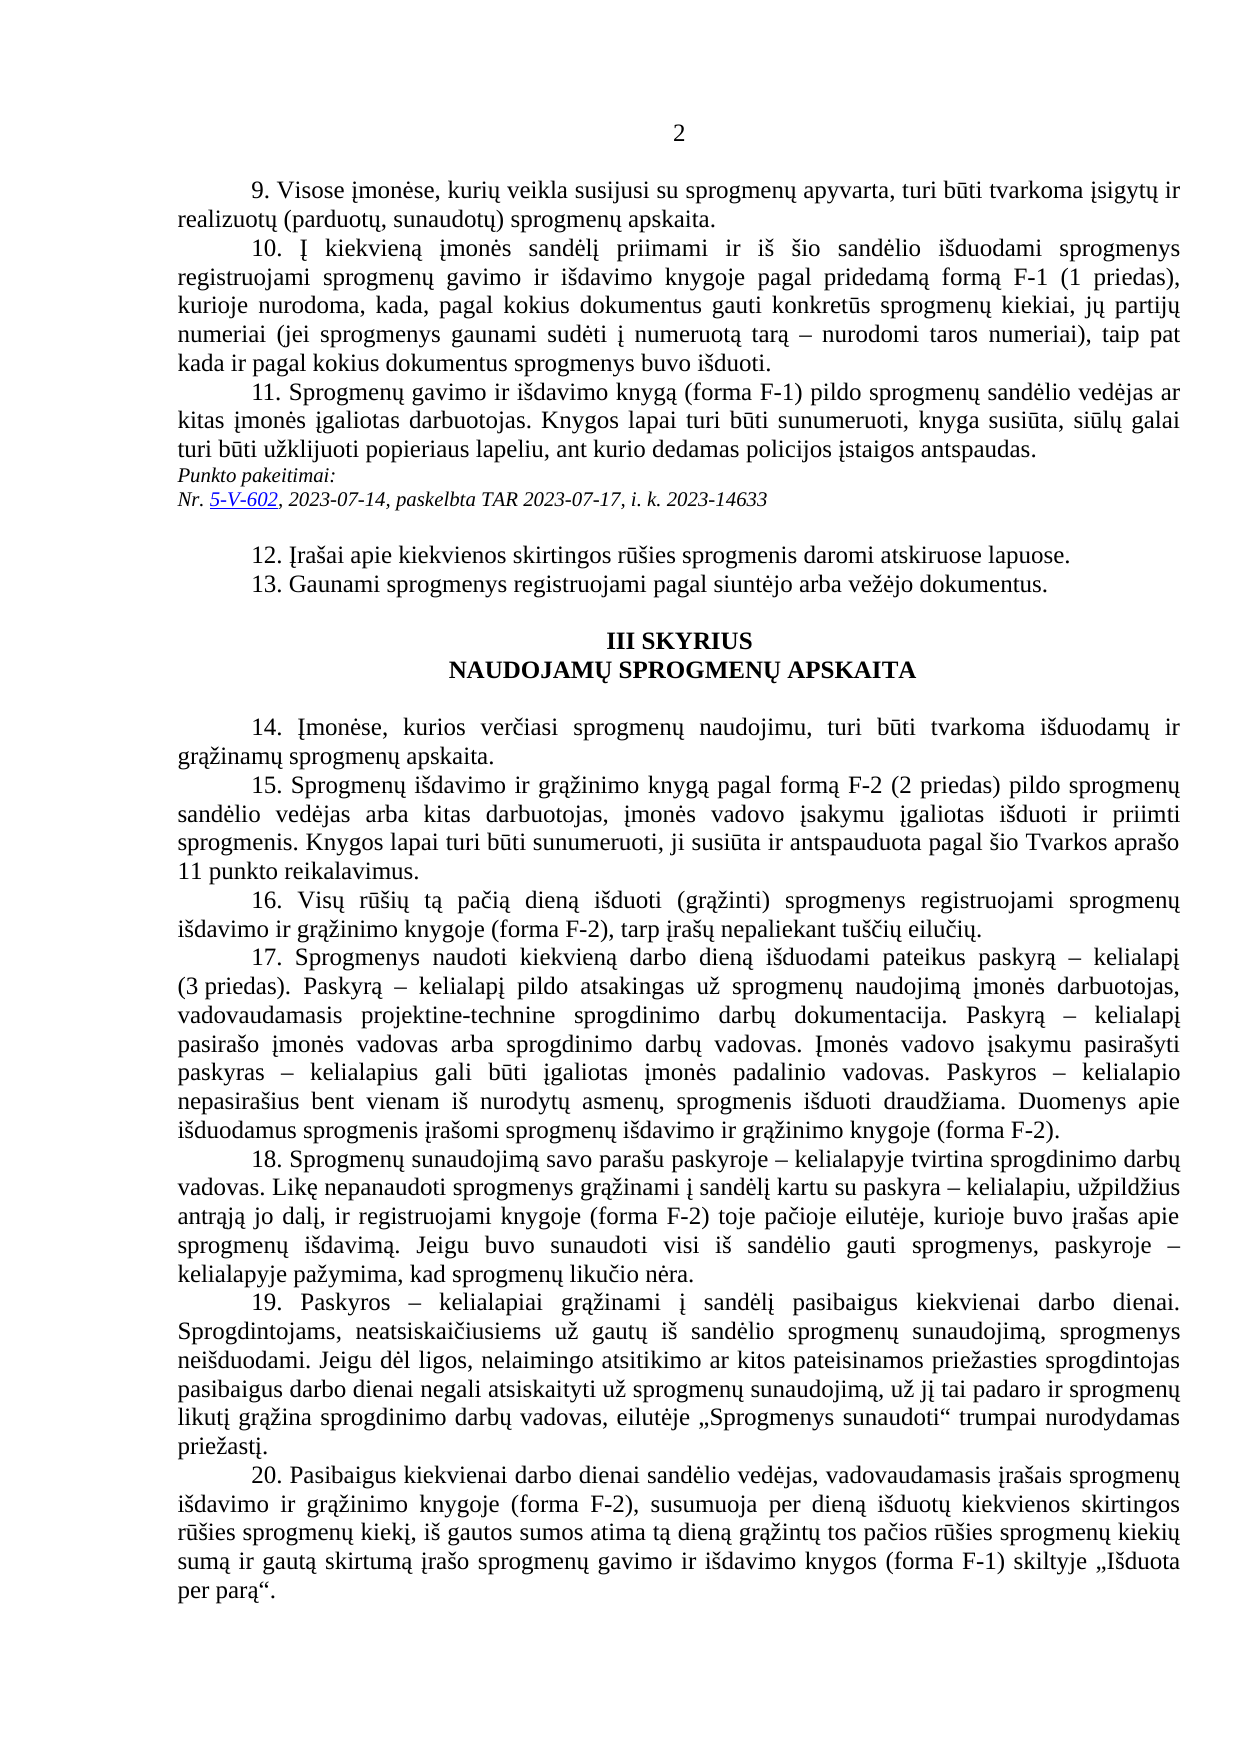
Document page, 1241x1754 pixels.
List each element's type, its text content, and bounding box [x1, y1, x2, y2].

text 14. Įmonėse, kurios verčiasi sprogmenų naudojimu, turi būti tvarkoma išduodamų ir grąžinamų sprogmenų apskaita. [177, 712, 1181, 770]
text III SKYRIUS [177, 626, 1181, 655]
text Punkto pakeitimai: [177, 463, 1181, 487]
text 20. Pasibaigus kiekvienai darbo dienai sandėlio vedėjas, vadovaudamasis įrašais sprogmenų išdavimo ir grąžinimo knygoje (forma F-2), susumuoja per dieną išduotų kiekvienos skirtingos rūšies sprogmenų kiekį, iš gautos sumos atima tą dieną grąžintų tos pačios rūšies sprogmenų kiekių sumą ir gautą skirtumą įrašo sprogmenų gavimo ir išdavimo knygos (forma F-1) skiltyje „Išduota per parą“. [177, 1460, 1181, 1604]
text 9. Visose įmonėse, kurių veikla susijusi su sprogmenų apyvarta, turi būti tvarkoma įsigytų ir realizuotų (parduotų, sunaudotų) sprogmenų apskaita. [177, 176, 1181, 233]
text 18. Sprogmenų sunaudojimą savo parašu paskyroje – kelialapyje tvirtina sprogdinimo darbų vadovas. Likę nepanaudoti sprogmenys grąžinami į sandėlį kartu su paskyra – kelialapiu, užpildžius antrąją jo dalį, ir registruojami knygoje (forma F-2) toje pačioje eilutėje, kurioje buvo įrašas apie sprogmenų išdavimą. Jeigu buvo sunaudoti visi iš sandėlio gauti sprogmenys, paskyroje – kelialapyje pažymima, kad sprogmenų likučio nėra. [177, 1144, 1181, 1287]
text 15. Sprogmenų išdavimo ir grąžinimo knygą pagal formą F-2 (2 priedas) pildo sprogmenų sandėlio vedėjas arba kitas darbuotojas, įmonės vadovo įsakymu įgaliotas išduoti ir priimti sprogmenis. Knygos lapai turi būti sunumeruoti, ji susiūta ir antspauduota pagal šio Tvarkos aprašo 11 punkto reikalavimus. [177, 770, 1181, 885]
text 11. Sprogmenų gavimo ir išdavimo knygą (forma F-1) pildo sprogmenų sandėlio vedėjas ar kitas įmonės įgaliotas darbuotojas. Knygos lapai turi būti sunumeruoti, knyga susiūta, siūlų galai turi būti užklijuoti popieriaus lapeliu, ant kurio dedamas policijos įstaigos antspaudas. [177, 377, 1181, 463]
text 12. Įrašai apie kiekvienos skirtingos rūšies sprogmenis daromi atskiruose lapuose. [177, 540, 1181, 569]
text 10. Į kiekvieną įmonės sandėlį priimami ir iš šio sandėlio išduodami sprogmenys registruojami sprogmenų gavimo ir išdavimo knygoje pagal pridedamą formą F-1 (1 priedas), kurioje nurodoma, kada, pagal kokius dokumentus gauti konkretūs sprogmenų kiekiai, jų partijų numeriai (jei sprogmenys gaunami sudėti į numeruotą tarą – nurodomi taros numeriai), taip pat kada ir pagal kokius dokumentus sprogmenys buvo išduoti. [177, 233, 1181, 377]
text 13. Gaunami sprogmenys registruojami pagal siuntėjo arba vežėjo dokumentus. [177, 569, 1181, 597]
text 19. Paskyros – kelialapiai grąžinami į sandėlį pasibaigus kiekvienai darbo dienai. Sprogdintojams, neatsiskaičiusiems už gautų iš sandėlio sprogmenų sunaudojimą, sprogmenys neišduodami. Jeigu dėl ligos, nelaimingo atsitikimo ar kitos pateisinamos priežasties sprogdintojas pasibaigus darbo dienai negali atsiskaityti už sprogmenų sunaudojimą, už jį tai padaro ir sprogmenų likutį grąžina sprogdinimo darbų vadovas, eilutėje „Sprogmenys sunaudoti“ trumpai nurodydamas priežastį. [177, 1287, 1181, 1460]
text Nr. 5-V-602, 2023-07-14, paskelbta TAR 2023-07-17, i. k. 2023-14633 [177, 487, 1181, 511]
text NAUDOJAMŲ SPROGMENŲ APSKAITA [177, 655, 1181, 684]
text 16. Visų rūšių tą pačią dieną išduoti (grąžinti) sprogmenys registruojami sprogmenų išdavimo ir grąžinimo knygoje (forma F-2), tarp įrašų nepaliekant tuščių eilučių. [177, 885, 1181, 942]
text 17. Sprogmenys naudoti kiekvieną darbo dieną išduodami pateikus paskyrą – kelialapį (3 priedas). Paskyrą – kelialapį pildo atsakingas už sprogmenų naudojimą įmonės darbuotojas, vadovaudamasis projektine-technine sprogdinimo darbų dokumentacija. Paskyrą – kelialapį pasirašo įmonės vadovas arba sprogdinimo darbų vadovas. Įmonės vadovo įsakymu pasirašyti paskyras – kelialapius gali būti įgaliotas įmonės padalinio vadovas. Paskyros – kelialapio nepasirašius bent vienam iš nurodytų asmenų, sprogmenis išduoti draudžiama. Duomenys apie išduodamus sprogmenis įrašomi sprogmenų išdavimo ir grąžinimo knygoje (forma F-2). [177, 942, 1181, 1144]
